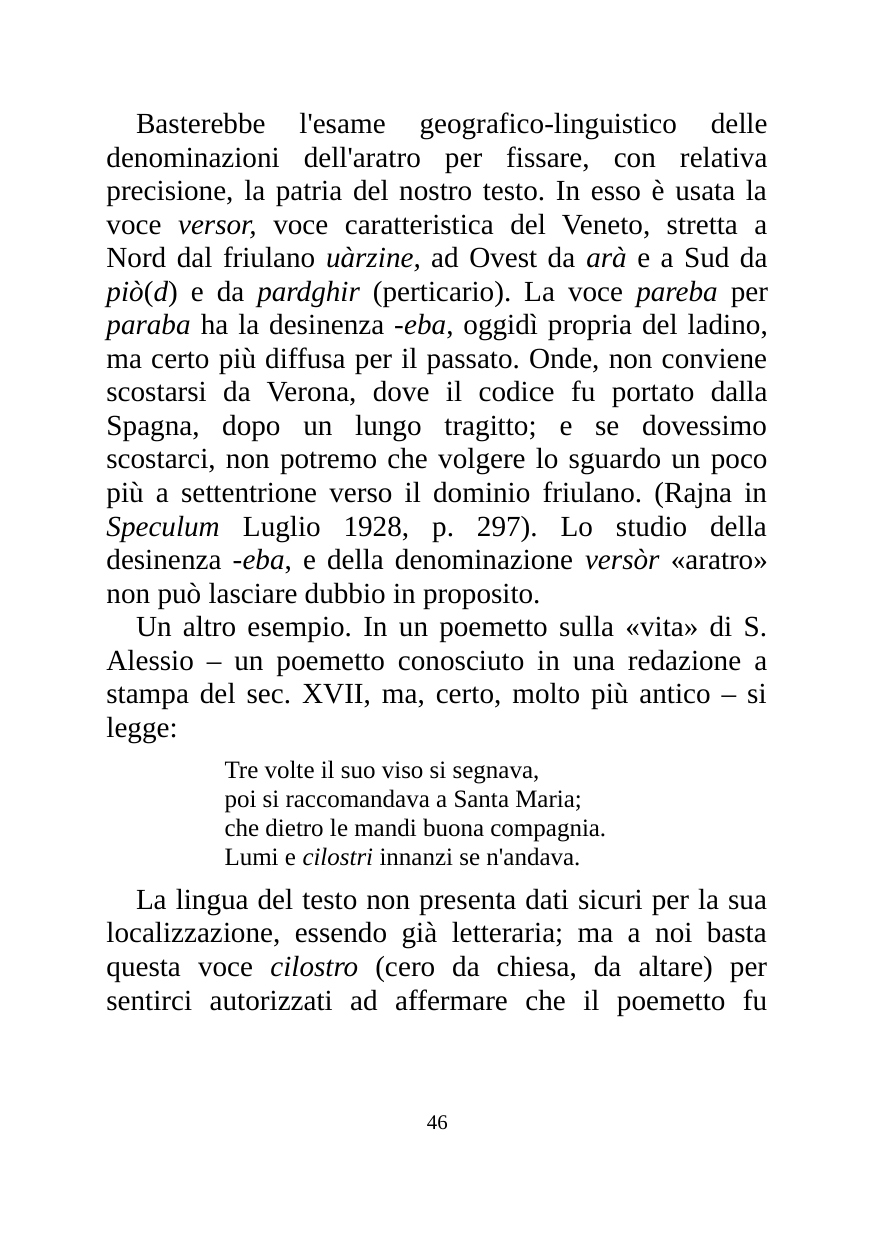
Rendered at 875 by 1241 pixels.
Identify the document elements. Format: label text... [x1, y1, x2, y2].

text Tre volte il suo viso si segnava, poi si raccomandava a Santa Maria; che dietro le mandi buona compagnia. Lumi e cilostri innanzi se n'andava. [224, 755, 768, 870]
text Un altro esempio. In un poemetto sulla «vita» di S. Alessio – un poemetto conosciuto in una redazione a stampa del sec. XVII, ma, certo, molto più antico – si legge: [106, 609, 768, 743]
text Basterebbe l'esame geografico-linguistico delle denominazioni dell'aratro per fissare, con relativa precisione, la patria del nostro testo. In esso è usata la voce versor, voce caratteristica del Veneto, stretta a Nord dal friulano uàrzine, ad Ovest da arà e a Sud da piò(d) e da pardghir (perticario). La voce pareba per paraba ha la desinenza -eba, oggidì propria del ladino, ma certo più diffusa per il passato. Onde, non conviene scostarsi da Verona, dove il codice fu portato dalla Spagna, dopo un lungo tragitto; e se dovessimo scostarci, non potremo che volgere lo sguardo un poco più a settentrione verso il dominio friulano. (Rajna in Speculum Luglio 1928, p. 297). Lo studio della desinenza -eba, e della denominazione versòr «aratro» non può lasciare dubbio in proposito. [106, 106, 768, 609]
text La lingua del testo non presenta dati sicuri per la sua localizzazione, essendo già letteraria; ma a noi basta questa voce cilostro (cero da chiesa, da altare) per sentirci autorizzati ad affermare che il poemetto fu [106, 882, 768, 1016]
